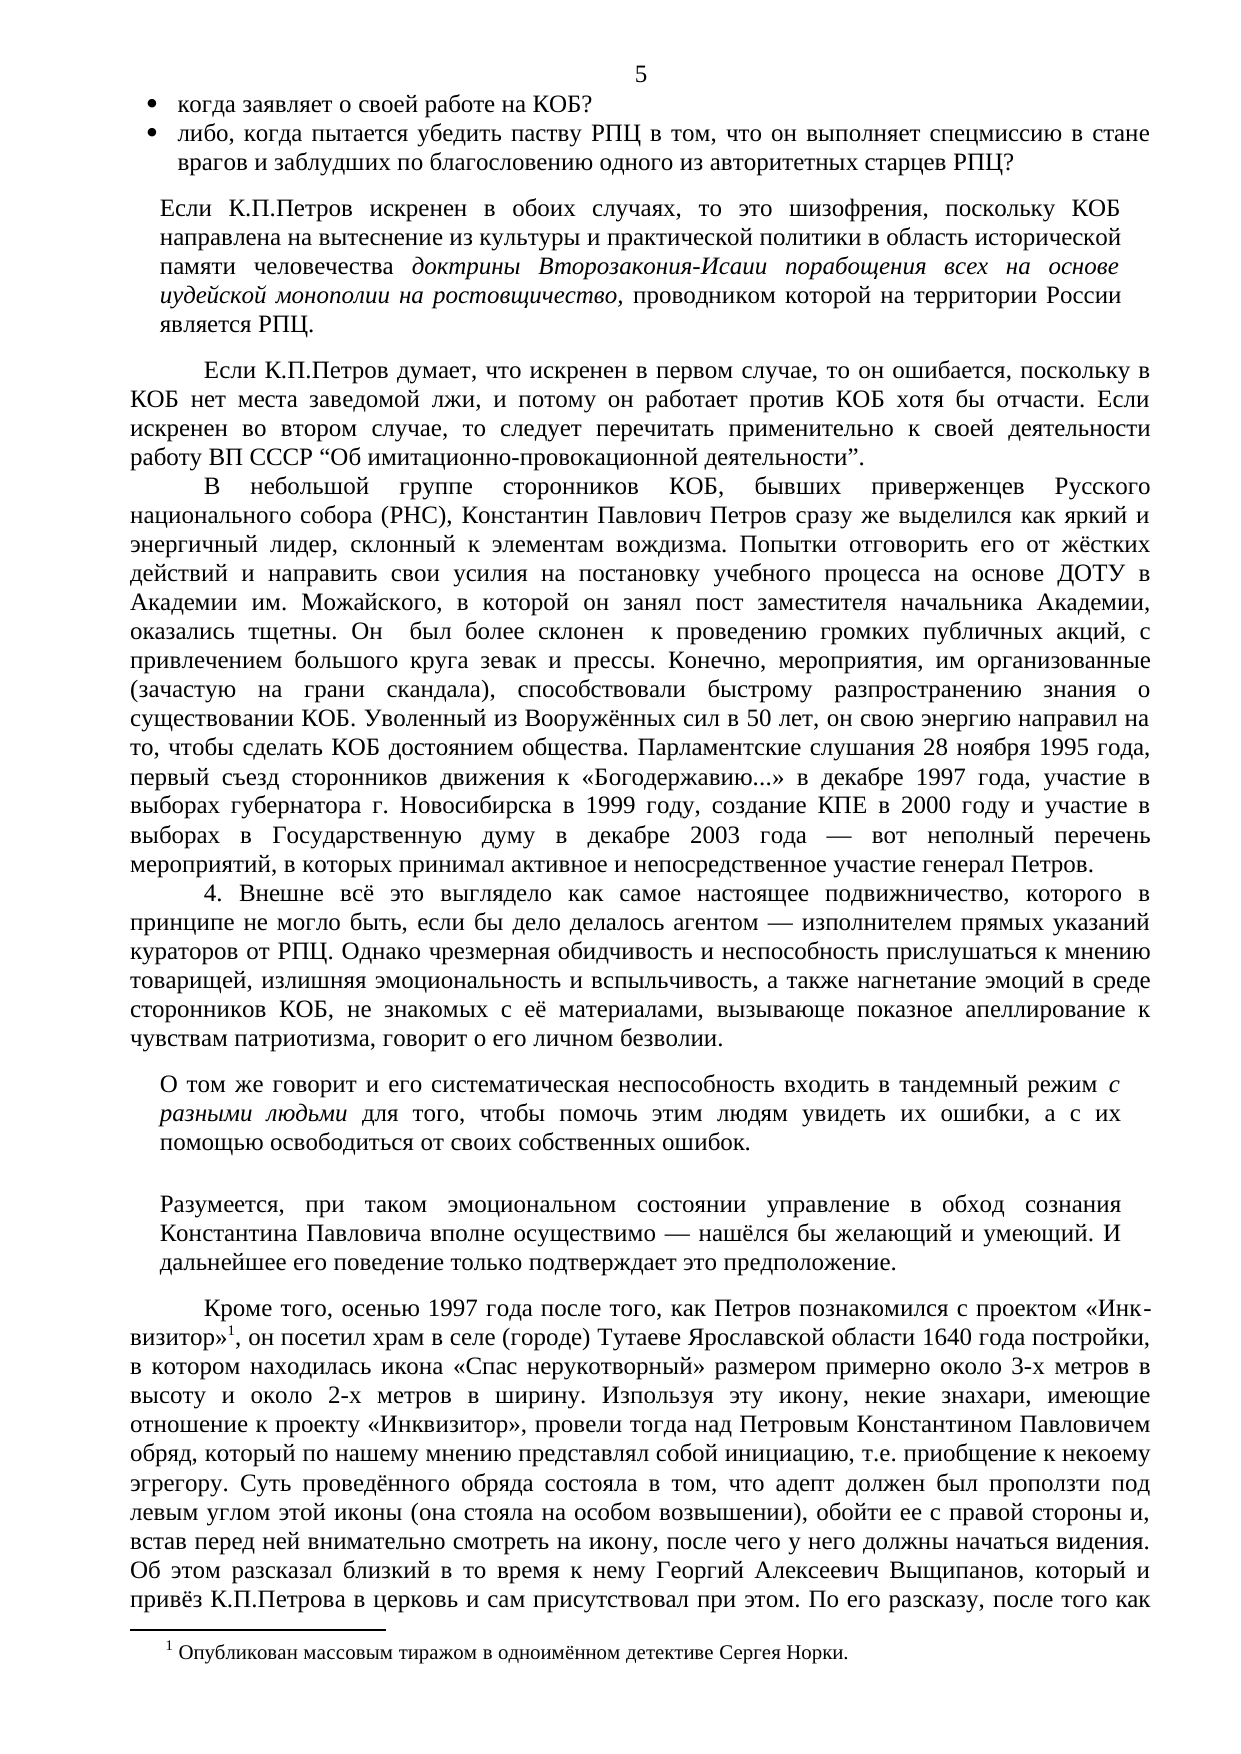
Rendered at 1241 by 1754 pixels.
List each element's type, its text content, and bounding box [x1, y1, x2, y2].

text Если К.П.Петров думает, что искренен в первом случае, то он ошибается, поскольку в КОБ нет места заведомой лжи, и потому он работает против КОБ хотя бы отчасти. Если искренен во втором случае, то следует перечитать применительно к своей деятельности работу ВП СССР “Об имитационно-провокационной дея­тельности”. [130, 354, 1152, 471]
text О том же говорит и его систематическая неспособность входить в тандемный режим с разными людьми для того, чтобы помочь этим людям увидеть их ошибки, а с их помощью освободиться от своих собственных ошибок. [159, 1069, 1122, 1156]
text Кроме того, осенью 1997 года после того, как Петров познакомился с проектом «Инк­визитор», он посетил храм в селе (городе) Тутаеве Ярославской области 1640 года постройки, в котором находилась икона «Спас нерукотворный» размером примерно около 3-х метров в высоту и около 2-х метров в ширину. Изпользуя эту икону, некие знахари, имеющие отношение к проекту «Инквизитор», провели тогда над Петровым Константином Павловичем обряд, который по нашему мнению представлял собой инициацию, т.е. приобщение к некоему эгрегору. Суть проведённого обряда состояла в том, что адепт должен был проползти под левым углом этой иконы (она стояла на особом возвышении), обойти ее с правой стороны и, встав перед ней внимательно смотреть на икону, после чего у него должны начаться видения. Об этом разсказал близкий в то время к нему Георгий Алексеевич Выщипанов, который и привёз К.П.Петрова в церковь и сам присутствовал при этом. По его разсказу, после того как [130, 1293, 1152, 1613]
text Разумеется, при таком эмоциональном состоянии управление в обход сознания Константина Павловича вполне осуществимо — нашёлся бы желающий и умеющий. И дальнейшее его поведение только подтверждает это предположение. [159, 1189, 1122, 1276]
text Если К.П.Петров искренен в обоих случаях, то это шизофрения, поскольку КОБ направлена на вытеснение из культуры и практической политики в область исторической памяти человечества доктрины Второзакония-Исаии порабощения всех на основе иудейской монополии на ростовщичество, проводником которой на территории России является РПЦ. [159, 192, 1122, 338]
list либо, когда пытается убедить паству РПЦ в том, что он выполняет спецмиссию в стане врагов и заблудших по благословению одного из авторитетных старцев РПЦ? [148, 118, 1152, 176]
text Опубликован массовым тиражом в одноимённом детективе Сергея Норки. [130, 1636, 1152, 1665]
text В небольшой группе сторонников КОБ, бывших приверженцев Русского национального собора (РНС), Константин Павлович Петров сразу же выделился как яркий и энергичный лидер, склонный к элементам вождизма. Попытки отговорить его от жёстких действий и направить свои усилия на постановку учебного процесса на основе ДОТУ в Академии им. Можайского, в которой он занял пост заместителя начальника Академии, оказались тщетны. Он был более склонен к проведению громких публичных акций, с привлечением большого круга зевак и прессы. Конечно, мероприятия, им организованные (зачастую на грани скандала), способствовали быстрому разпространению знания о существовании КОБ. Уволенный из Вооружённых сил в 50 лет, он свою энергию направил на то, чтобы сделать КОБ достоянием общества. Парламентские слушания 28 ноября 1995 года, первый съезд сторонников движения к «Богодержавию...» в декабре 1997 года, участие в выборах губернатора г. Новосибирска в 1999 году, создание КПЕ в 2000 году и участие в выборах в Государственную думу в декабре 2003 года — вот неполный перечень мероприятий, в которых принимал активное и непосредственное участие генерал Петров. [130, 471, 1152, 878]
list когда заявляет о своей работе на КОБ? [148, 89, 1152, 118]
text 4. Внешне всё это выглядело как самое настоящее подвижничество, которого в принципе не могло быть, если бы дело делалось агентом — изполнителем прямых указаний кураторов от РПЦ. Однако чрезмерная обидчивость и неспособность прислушаться к мнению товарищей, излишняя эмоциональность и вспыльчивость, а также нагнетание эмоций в среде сторонников КОБ, не знакомых с её материалами, вызывающе показное апеллирование к чувствам патриотизма, говорит о его личном безволии. [130, 878, 1152, 1052]
